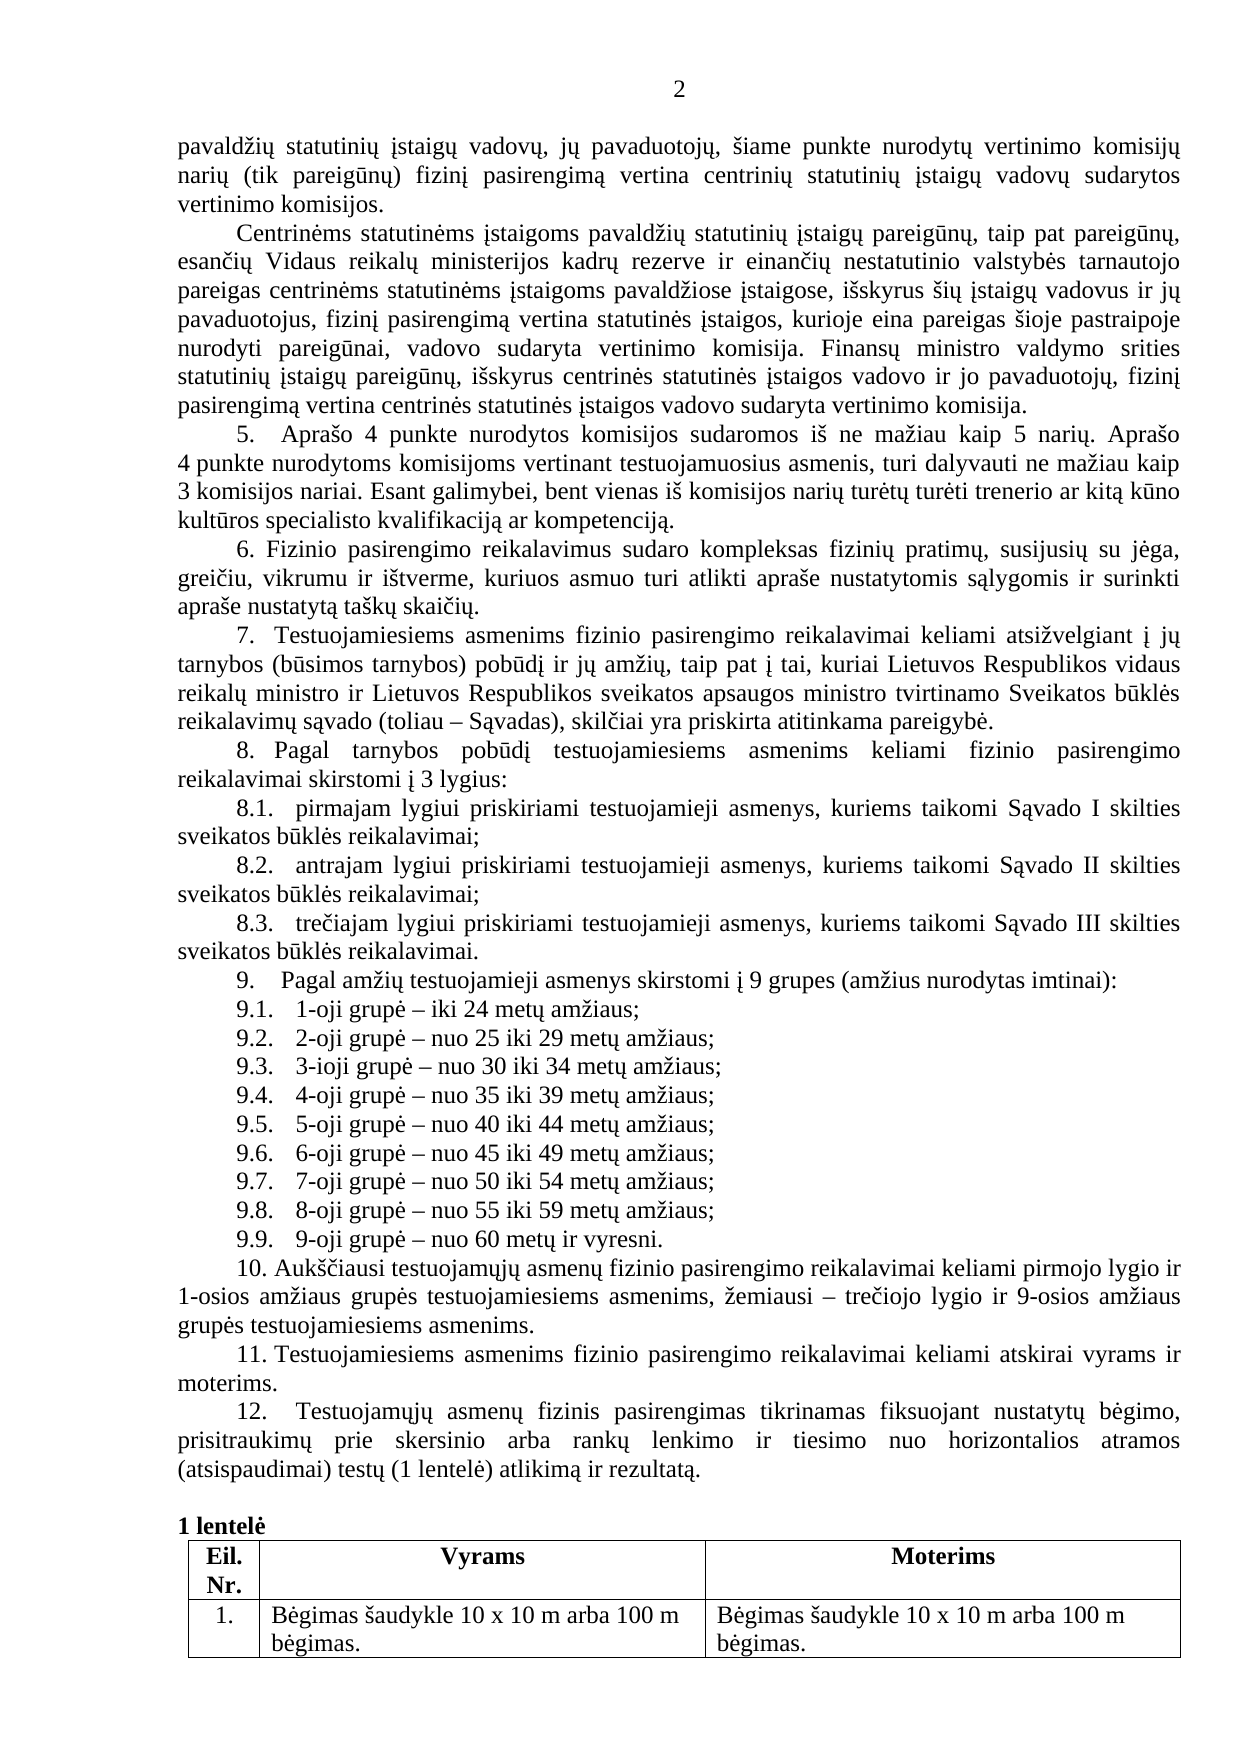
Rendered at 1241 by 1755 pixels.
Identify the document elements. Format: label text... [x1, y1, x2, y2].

text 1 lentelė [177, 1511, 1181, 1540]
table_cell 1. [189, 1600, 259, 1657]
table_cell Bėgimas šaudykle 10 x 10 m arba 100 m bėgimas. [260, 1600, 705, 1657]
text 12. Testuojamųjų asmenų fizinis pasirengimas tikrinamas fiksuojant nustatytų bėgimo, prisitraukimų prie skersinio arba rankų lenkimo ir tiesimo nuo horizontalios atramos (atsispaudimai) testų (1 lentelė) atlikimą ir rezultatą. [177, 1396, 1181, 1483]
text 8.3. trečiajam lygiui priskiriami testuojamieji asmenys, kuriems taikomi Sąvado III skilties sveikatos būklės reikalavimai. [177, 908, 1181, 965]
text 11. Testuojamiesiems asmenims fizinio pasirengimo reikalavimai keliami atskirai vyrams ir moterims. [177, 1339, 1181, 1396]
text 9.5. 5-oji grupė – nuo 40 iki 44 metų amžiaus; [177, 1109, 1181, 1138]
text 8.1. pirmajam lygiui priskiriami testuojamieji asmenys, kuriems taikomi Sąvado I skilties sveikatos būklės reikalavimai; [177, 793, 1181, 850]
text 7. Testuojamiesiems asmenims fizinio pasirengimo reikalavimai keliami atsižvelgiant į jų tarnybos (būsimos tarnybos) pobūdį ir jų amžių, taip pat į tai, kuriai Lietuvos Respublikos vidaus reikalų ministro ir Lietuvos Respublikos sveikatos apsaugos ministro tvirtinamo Sveikatos būklės reikalavimų sąvado (toliau – Sąvadas), skilčiai yra priskirta atitinkama pareigybė. [177, 620, 1181, 735]
text 5. Aprašo 4 punkte nurodytos komisijos sudaromos iš ne mažiau kaip 5 narių. Aprašo 4 punkte nurodytoms komisijoms vertinant testuojamuosius asmenis, turi dalyvauti ne mažiau kaip 3 komisijos nariai. Esant galimybei, bent vienas iš komisijos narių turėtų turėti trenerio ar kitą kūno kultūros specialisto kvalifikaciją ar kompetenciją. [177, 419, 1181, 534]
text 9.2. 2-oji grupė – nuo 25 iki 29 metų amžiaus; [177, 1023, 1181, 1051]
text 9.9. 9-oji grupė – nuo 60 metų ir vyresni. [177, 1224, 1181, 1253]
text 8. Pagal tarnybos pobūdį testuojamiesiems asmenims keliami fizinio pasirengimo reikalavimai skirstomi į 3 lygius: [177, 735, 1181, 793]
text 9.7. 7-oji grupė – nuo 50 iki 54 metų amžiaus; [177, 1166, 1181, 1195]
text Centrinėms statutinėms įstaigoms pavaldžių statutinių įstaigų pareigūnų, taip pat pareigūnų, esančių Vidaus reikalų ministerijos kadrų rezerve ir einančių nestatutinio valstybės tarnautojo pareigas centrinėms statutinėms įstaigoms pavaldžiose įstaigose, išskyrus šių įstaigų vadovus ir jų pavaduotojus, fizinį pasirengimą vertina statutinės įstaigos, kurioje eina pareigas šioje pastraipoje nurodyti pareigūnai, vadovo sudaryta vertinimo komisija. Finansų ministro valdymo srities statutinių įstaigų pareigūnų, išskyrus centrinės statutinės įstaigos vadovo ir jo pavaduotojų, fizinį pasirengimą vertina centrinės statutinės įstaigos vadovo sudaryta vertinimo komisija. [177, 218, 1181, 419]
text 8.2. antrajam lygiui priskiriami testuojamieji asmenys, kuriems taikomi Sąvado II skilties sveikatos būklės reikalavimai; [177, 850, 1181, 908]
text 9.4. 4-oji grupė – nuo 35 iki 39 metų amžiaus; [177, 1080, 1181, 1109]
text pavaldžių statutinių įstaigų vadovų, jų pavaduotojų, šiame punkte nurodytų vertinimo komisijų narių (tik pareigūnų) fizinį pasirengimą vertina centrinių statutinių įstaigų vadovų sudarytos vertinimo komisijos. [177, 131, 1181, 218]
table_header Vyrams [260, 1541, 705, 1599]
text 10. Aukščiausi testuojamųjų asmenų fizinio pasirengimo reikalavimai keliami pirmojo lygio ir 1-osios amžiaus grupės testuojamiesiems asmenims, žemiausi – trečiojo lygio ir 9-osios amžiaus grupės testuojamiesiems asmenims. [177, 1253, 1181, 1339]
table_header Eil. Nr. [189, 1541, 259, 1599]
text 9.1. 1-oji grupė – iki 24 metų amžiaus; [177, 994, 1181, 1023]
text 9.8. 8-oji grupė – nuo 55 iki 59 metų amžiaus; [177, 1195, 1181, 1224]
table_cell Bėgimas šaudykle 10 x 10 m arba 100 m bėgimas. [706, 1600, 1180, 1657]
text 9.6. 6-oji grupė – nuo 45 iki 49 metų amžiaus; [177, 1138, 1181, 1166]
text 9.3. 3-ioji grupė – nuo 30 iki 34 metų amžiaus; [177, 1051, 1181, 1080]
text 9. Pagal amžių testuojamieji asmenys skirstomi į 9 grupes (amžius nurodytas imtinai): [177, 965, 1181, 994]
text 6. Fizinio pasirengimo reikalavimus sudaro kompleksas fizinių pratimų, susijusių su jėga, greičiu, vikrumu ir ištverme, kuriuos asmuo turi atlikti apraše nustatytomis sąlygomis ir surinkti apraše nustatytą taškų skaičių. [177, 534, 1181, 620]
table_header Moterims [706, 1541, 1180, 1599]
